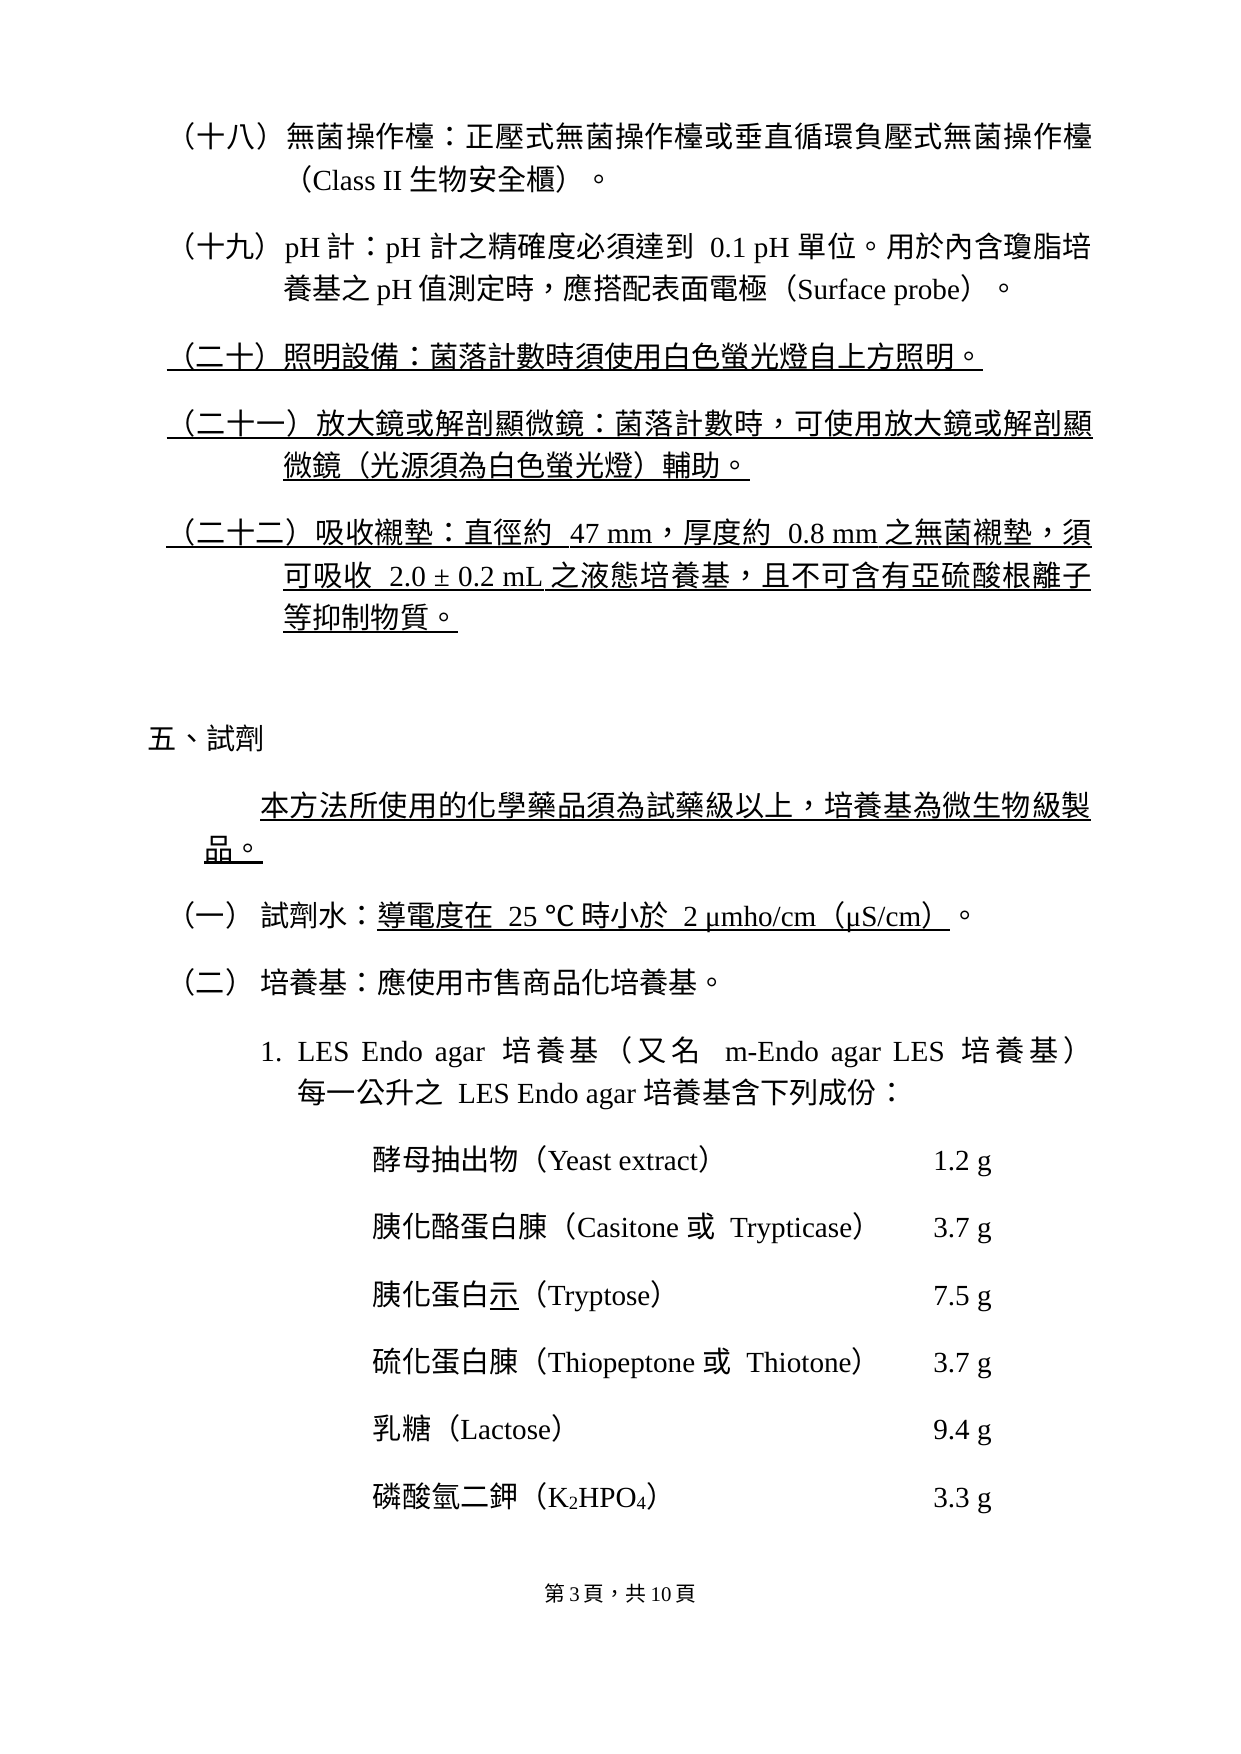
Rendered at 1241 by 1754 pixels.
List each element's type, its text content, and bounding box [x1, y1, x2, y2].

text 微鏡（光源須為白色螢光燈）輔助。 [166, 438, 1092, 485]
text （二十二）吸收襯墊：直徑約 47 mm，厚度約 0.8 mm之無菌襯墊，須可吸收 2.0 ± 0.2 mL之液態培養基，且不可含有亞硫酸根離子等抑制物質。 [166, 510, 1092, 637]
text （二十）照明設備：菌落計數時須使用白色螢光燈自上方照明。 [166, 333, 1092, 375]
text （十八）無菌操作檯：正壓式無菌操作檯或垂直循環負壓式無菌操作檯（Class II 生物安全櫃）。 [166, 114, 1092, 198]
text 磷酸氫二鉀（K2HPO4） 3.3 g [373, 1473, 1092, 1515]
text （十九）pH計：pH 計之精確度必須達到 0.1 pH 單位。用於內含瓊脂培養基之pH值測定時，應搭配表面電極（Surface probe）。 [166, 223, 1092, 308]
text 1. LES Endo agar 培養基（又名 m-Endo agar LES 培養基） 每一公升之 LES Endo agar 培養基含下列成份： [260, 1027, 1092, 1112]
text 乳糖（Lactose） 9.4 g [373, 1406, 1092, 1448]
text （二） 培養基：應使用市售商品化培養基。 [166, 960, 1092, 1002]
text （一） 試劑水：導電度在 25 ℃ 時小於 2 μmho/cm（μS/cm）。 [166, 892, 1092, 935]
text 胰化酪蛋白腖（Casitone 或 Trypticase） 3.7 g [373, 1204, 1092, 1246]
text （二十一）放大鏡或解剖顯微鏡：菌落計數時，可使用放大鏡或解剖顯 [166, 400, 1092, 437]
text 本方法所使用的化學藥品須為試藥級以上，培養基為微生物級製品。 [204, 783, 1092, 867]
text 酵母抽出物（Yeast extract） 1.2 g [373, 1137, 1092, 1179]
text 五、試劑 [148, 716, 1092, 758]
text 胰化蛋白示（Tryptose） 7.5 g [373, 1271, 1092, 1313]
text 硫化蛋白腖（Thiopeptone 或 Thiotone） 3.7 g [373, 1338, 1092, 1381]
